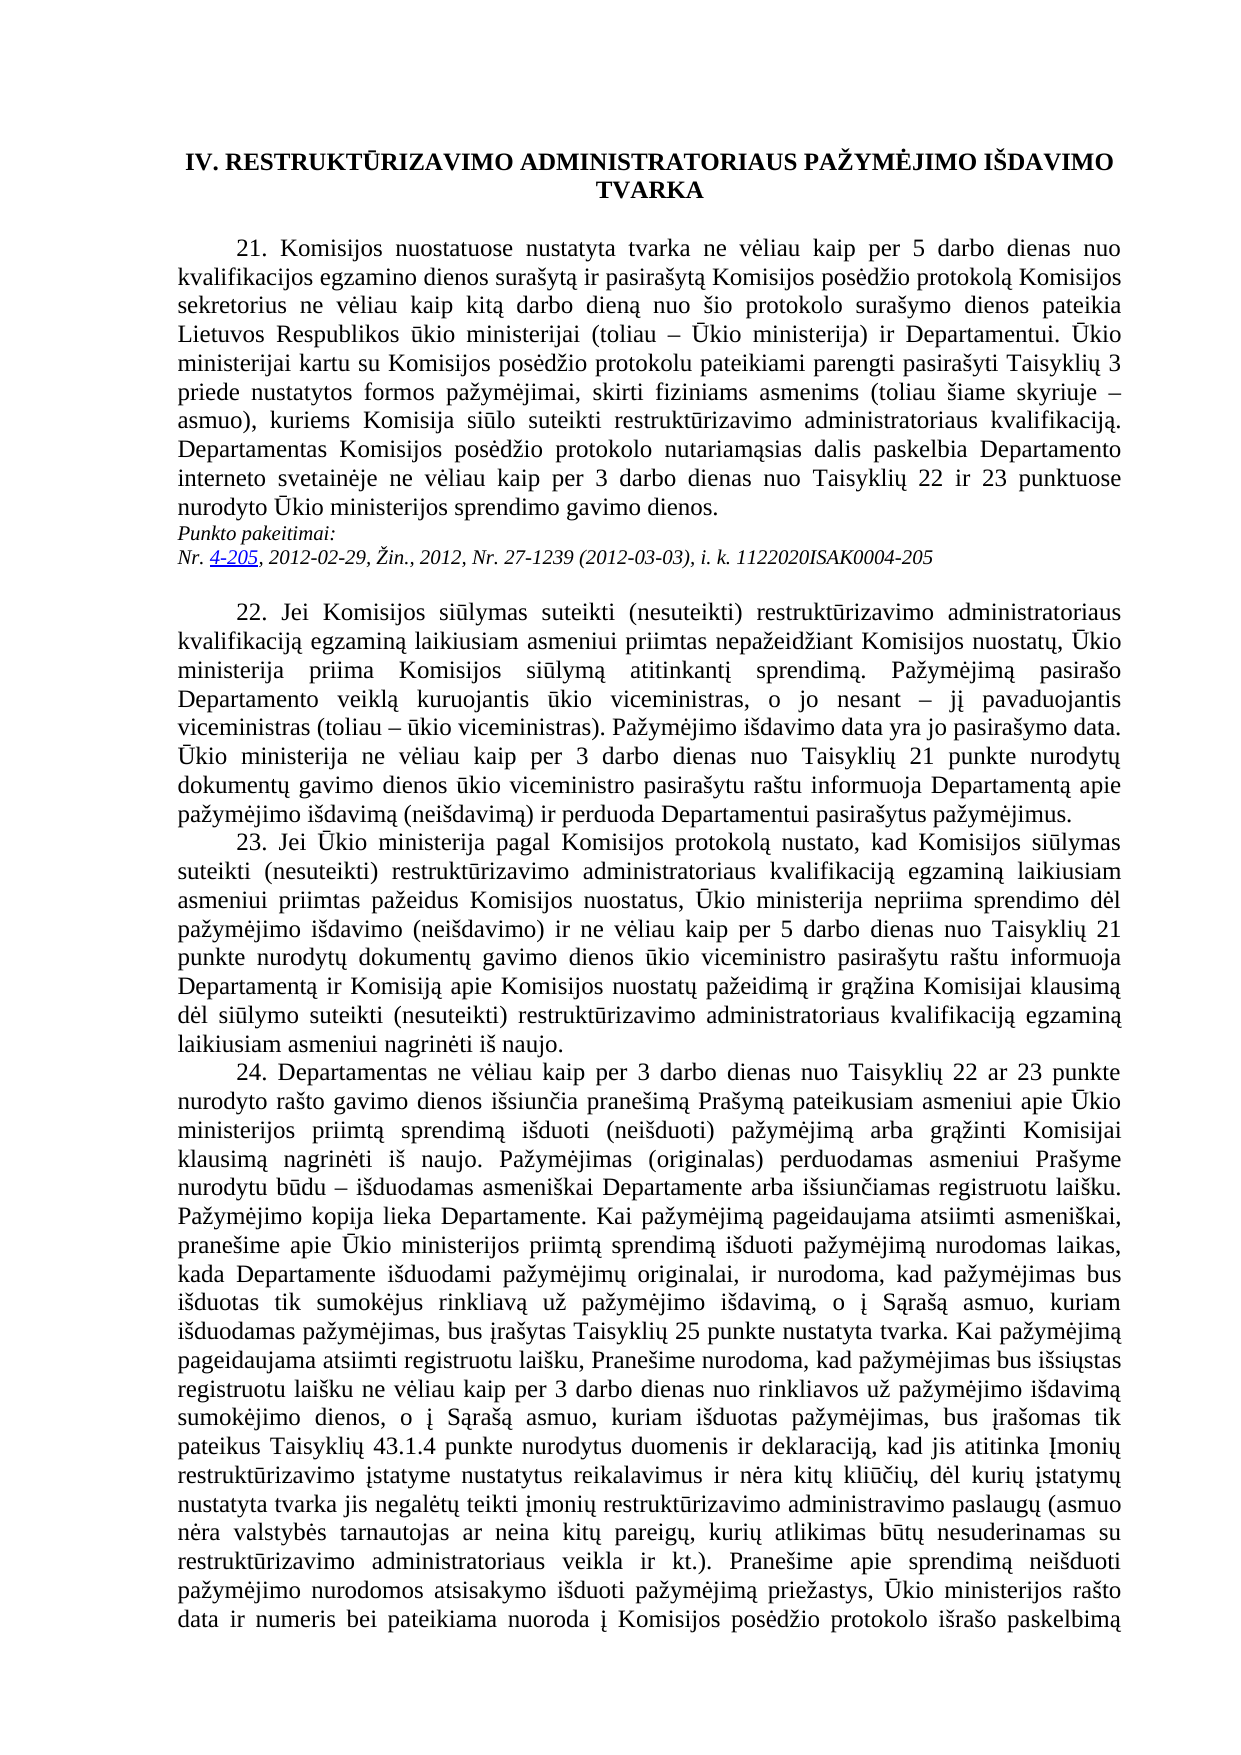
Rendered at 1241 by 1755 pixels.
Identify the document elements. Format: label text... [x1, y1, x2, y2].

text Nr. 4-205, 2012-02-29, Žin., 2012, Nr. 27-1239 (2012-03-03), i. k. 1122020ISAK0004-205 [177, 545, 1122, 569]
text 24. Departamentas ne vėliau kaip per 3 darbo dienas nuo Taisyklių 22 ar 23 punkte nurodyto rašto gavimo dienos išsiunčia pranešimą Prašymą pateikusiam asmeniui apie Ūkio ministerijos priimtą sprendimą išduoti (neišduoti) pažymėjimą arba grąžinti Komisijai klausimą nagrinėti iš naujo. Pažymėjimas (originalas) perduodamas asmeniui Prašyme nurodytu būdu – išduodamas asmeniškai Departamente arba išsiunčiamas registruotu laišku. Pažymėjimo kopija lieka Departamente. Kai pažymėjimą pageidaujama atsiimti asmeniškai, pranešime apie Ūkio ministerijos priimtą sprendimą išduoti pažymėjimą nurodomas laikas, kada Departamente išduodami pažymėjimų originalai, ir nurodoma, kad pažymėjimas bus išduotas tik sumokėjus rinkliavą už pažymėjimo išdavimą, o į Sąrašą asmuo, kuriam išduodamas pažymėjimas, bus įrašytas Taisyklių 25 punkte nustatyta tvarka. Kai pažymėjimą pageidaujama atsiimti registruotu laišku, Pranešime nurodoma, kad pažymėjimas bus išsiųstas registruotu laišku ne vėliau kaip per 3 darbo dienas nuo rinkliavos už pažymėjimo išdavimą sumokėjimo dienos, o į Sąrašą asmuo, kuriam išduotas pažymėjimas, bus įrašomas tik pateikus Taisyklių 43.1.4 punkte nurodytus duomenis ir deklaraciją, kad jis atitinka Įmonių restruktūrizavimo įstatyme nustatytus reikalavimus ir nėra kitų kliūčių, dėl kurių įstatymų nustatyta tvarka jis negalėtų teikti įmonių restruktūrizavimo administravimo paslaugų (asmuo nėra valstybės tarnautojas ar neina kitų pareigų, kurių atlikimas būtų nesuderinamas su restruktūrizavimo administratoriaus veikla ir kt.). Pranešime apie sprendimą neišduoti pažymėjimo nurodomos atsisakymo išduoti pažymėjimą priežastys, Ūkio ministerijos rašto data ir numeris bei pateikiama nuoroda į Komisijos posėdžio protokolo išrašo paskelbimą [177, 1057, 1122, 1632]
text 21. Komisijos nuostatuose nustatyta tvarka ne vėliau kaip per 5 darbo dienas nuo kvalifikacijos egzamino dienos surašytą ir pasirašytą Komisijos posėdžio protokolą Komisijos sekretorius ne vėliau kaip kitą darbo dieną nuo šio protokolo surašymo dienos pateikia Lietuvos Respublikos ūkio ministerijai (toliau – Ūkio ministerija) ir Departamentui. Ūkio ministerijai kartu su Komisijos posėdžio protokolu pateikiami parengti pasirašyti Taisyklių 3 priede nustatytos formos pažymėjimai, skirti fiziniams asmenims (toliau šiame skyriuje – asmuo), kuriems Komisija siūlo suteikti restruktūrizavimo administratoriaus kvalifikaciją. Departamentas Komisijos posėdžio protokolo nutariamąsias dalis paskelbia Departamento interneto svetainėje ne vėliau kaip per 3 darbo dienas nuo Taisyklių 22 ir 23 punktuose nurodyto Ūkio ministerijos sprendimo gavimo dienos. [177, 233, 1122, 521]
text IV. RESTRUKTŪRIZAVIMO ADMINISTRATORIAUS PAŽYMĖJIMO IŠDAVIMO TVARKA [177, 147, 1122, 204]
text 22. Jei Komisijos siūlymas suteikti (nesuteikti) restruktūrizavimo administratoriaus kvalifikaciją egzaminą laikiusiam asmeniui priimtas nepažeidžiant Komisijos nuostatų, Ūkio ministerija priima Komisijos siūlymą atitinkantį sprendimą. Pažymėjimą pasirašo Departamento veiklą kuruojantis ūkio viceministras, o jo nesant – jį pavaduojantis viceministras (toliau – ūkio viceministras). Pažymėjimo išdavimo data yra jo pasirašymo data. Ūkio ministerija ne vėliau kaip per 3 darbo dienas nuo Taisyklių 21 punkte nurodytų dokumentų gavimo dienos ūkio viceministro pasirašytu raštu informuoja Departamentą apie pažymėjimo išdavimą (neišdavimą) ir perduoda Departamentui pasirašytus pažymėjimus. [177, 597, 1122, 827]
text Punkto pakeitimai: [177, 521, 1122, 545]
text 23. Jei Ūkio ministerija pagal Komisijos protokolą nustato, kad Komisijos siūlymas suteikti (nesuteikti) restruktūrizavimo administratoriaus kvalifikaciją egzaminą laikiusiam asmeniui priimtas pažeidus Komisijos nuostatus, Ūkio ministerija nepriima sprendimo dėl pažymėjimo išdavimo (neišdavimo) ir ne vėliau kaip per 5 darbo dienas nuo Taisyklių 21 punkte nurodytų dokumentų gavimo dienos ūkio viceministro pasirašytu raštu informuoja Departamentą ir Komisiją apie Komisijos nuostatų pažeidimą ir grąžina Komisijai klausimą dėl siūlymo suteikti (nesuteikti) restruktūrizavimo administratoriaus kvalifikaciją egzaminą laikiusiam asmeniui nagrinėti iš naujo. [177, 827, 1122, 1057]
